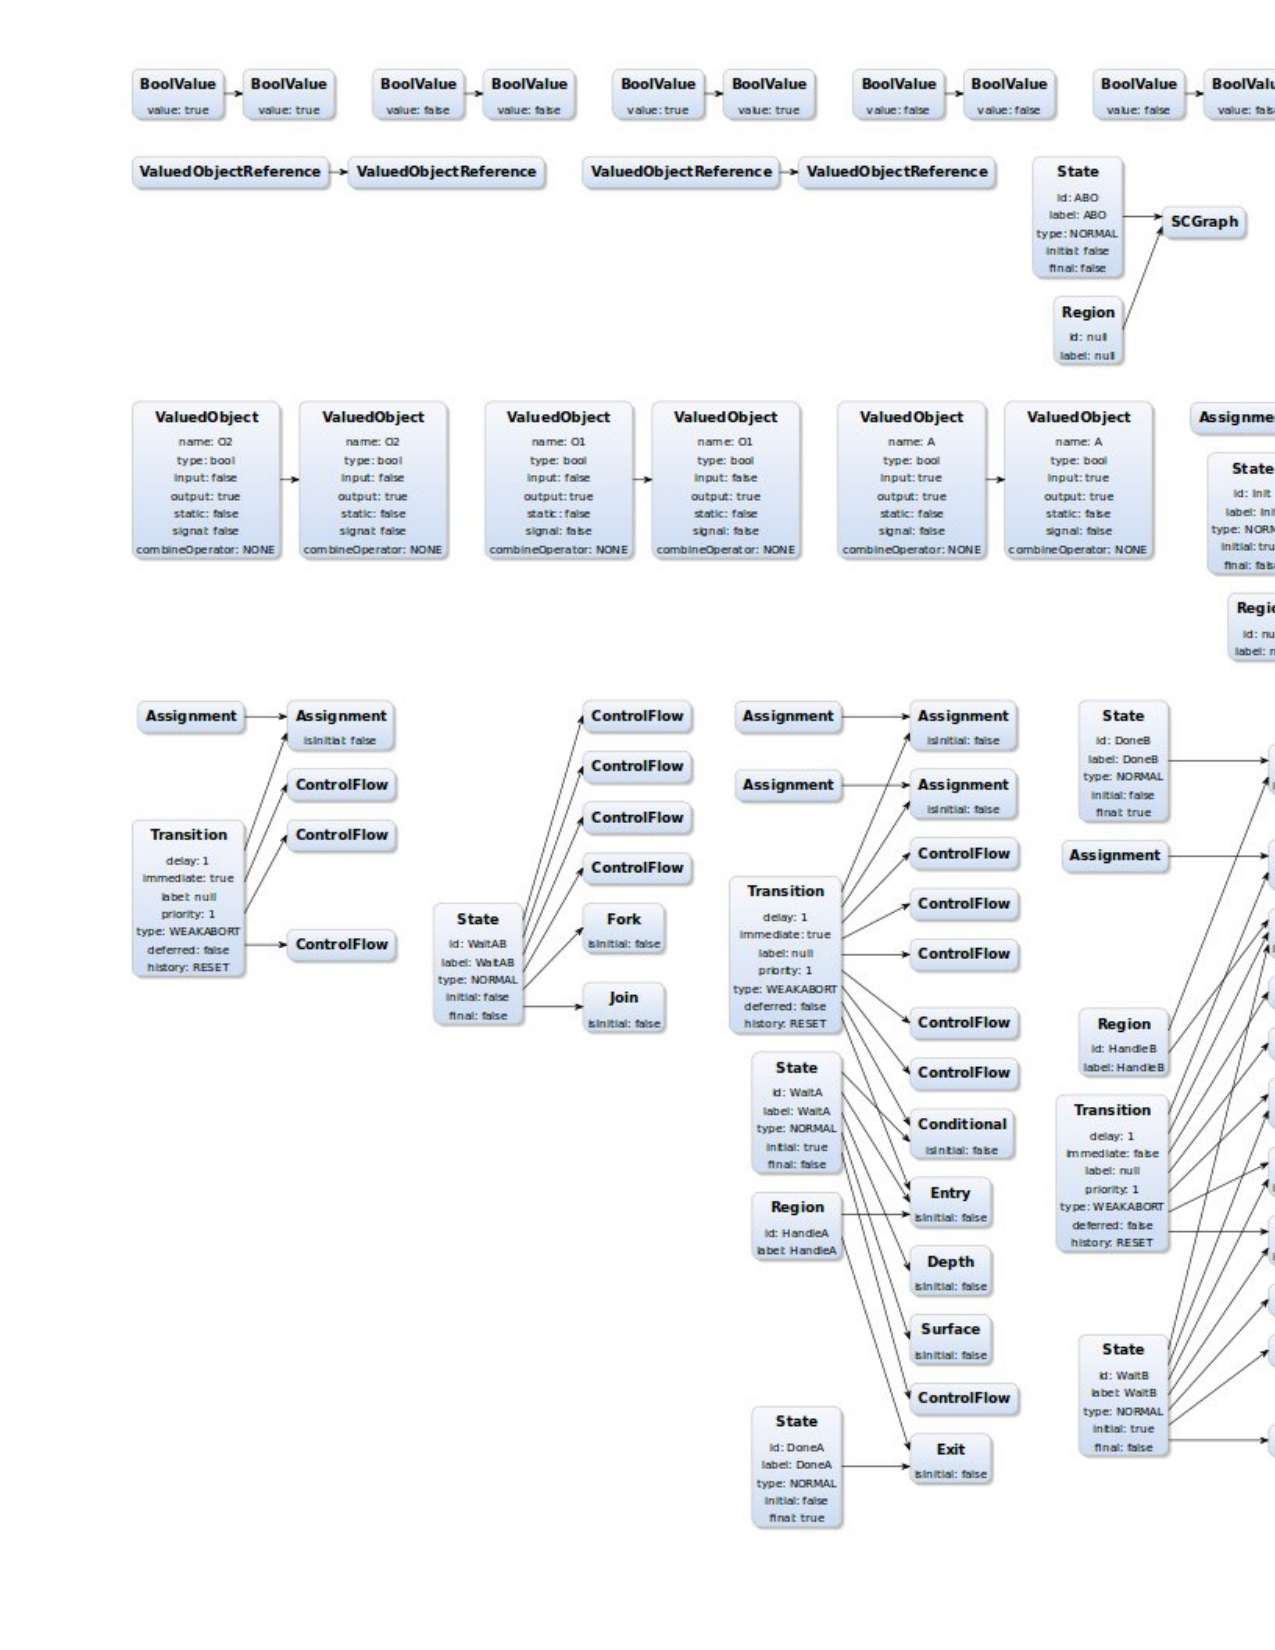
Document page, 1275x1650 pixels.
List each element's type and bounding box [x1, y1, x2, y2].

picture [118, 59, 1275, 1544]
